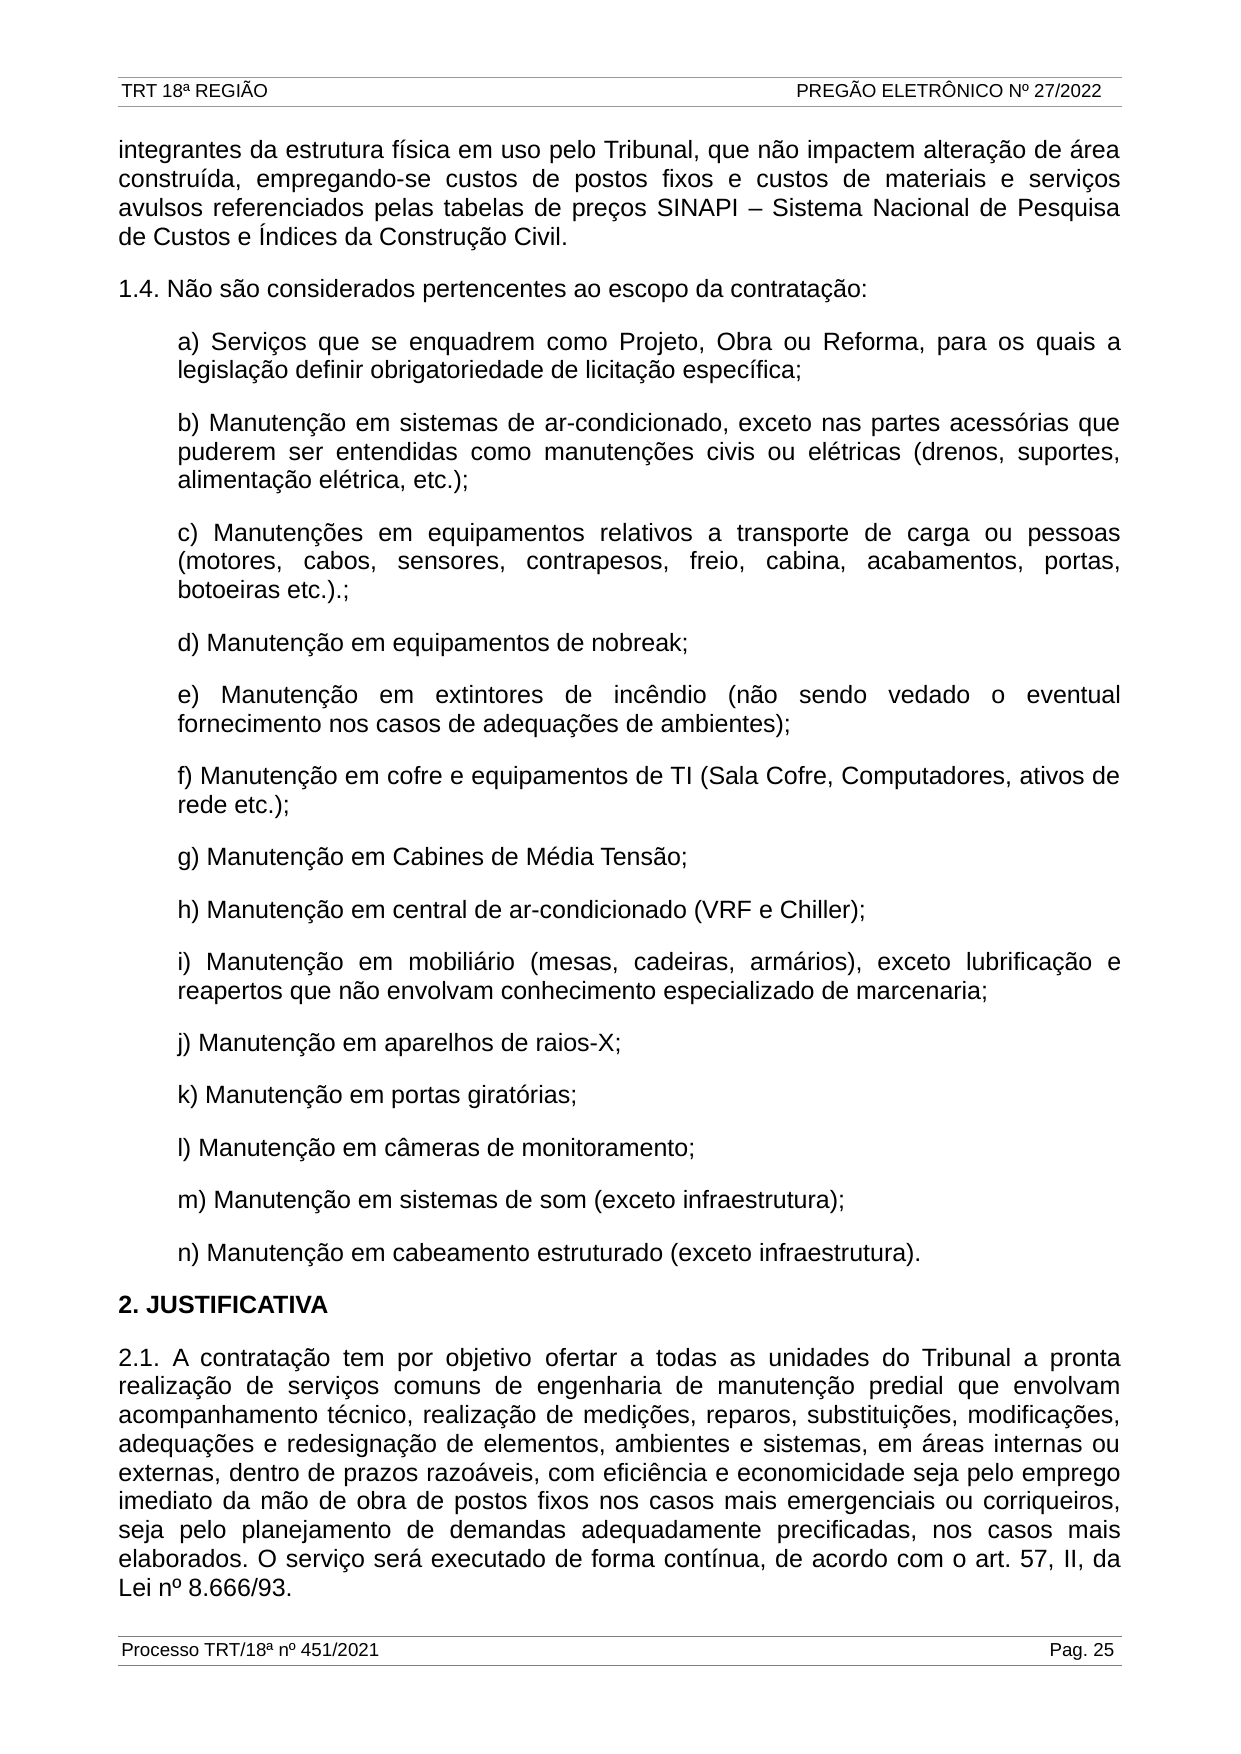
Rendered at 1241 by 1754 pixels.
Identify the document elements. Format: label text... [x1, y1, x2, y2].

text c) Manutenções em equipamentos relativos a transporte de carga ou pessoas (motores, cabos, sensores, contrapesos, freio, cabina, acabamentos, portas, botoeiras etc.).; [177, 518, 1122, 604]
text g) Manutenção em Cabines de Média Tensão; [177, 842, 1122, 871]
text 2. JUSTIFICATIVA [118, 1290, 1122, 1319]
text f) Manutenção em cofre e equipamentos de TI (Sala Cofre, Computadores, ativos de rede etc.); [177, 761, 1122, 818]
text i) Manutenção em mobiliário (mesas, cadeiras, armários), exceto lubrificação e reapertos que não envolvam conhecimento especializado de marcenaria; [177, 947, 1122, 1004]
text d) Manutenção em equipamentos de nobreak; [177, 627, 1122, 656]
text h) Manutenção em central de ar-condicionado (VRF e Chiller); [177, 894, 1122, 923]
text 2.1. A contratação tem por objetivo ofertar a todas as unidades do Tribunal a pronta realização de serviços comuns de engenharia de manutenção predial que envolvam acompanhamento técnico, realização de medições, reparos, substituições, modificações, adequações e redesignação de elementos, ambientes e sistemas, em áreas internas ou externas, dentro de prazos razoáveis, com eficiência e economicidade seja pelo emprego imediato da mão de obra de postos fixos nos casos mais emergenciais ou corriqueiros, seja pelo planejamento de demandas adequadamente precificadas, nos casos mais elaborados. O serviço será executado de forma contínua, de acordo com o art. 57, II, da Lei nº 8.666/93. [118, 1342, 1122, 1601]
text n) Manutenção em cabeamento estruturado (exceto infraestrutura). [177, 1238, 1122, 1266]
text a) Serviços que se enquadrem como Projeto, Obra ou Reforma, para os quais a legislação definir obrigatoriedade de licitação específica; [177, 327, 1122, 384]
text l) Manutenção em câmeras de monitoramento; [177, 1133, 1122, 1162]
text j) Manutenção em aparelhos de raios-X; [177, 1028, 1122, 1057]
text m) Manutenção em sistemas de som (exceto infraestrutura); [177, 1185, 1122, 1214]
text k) Manutenção em portas giratórias; [177, 1081, 1122, 1109]
text 1.4. Não são considerados pertencentes ao escopo da contratação: [118, 274, 1122, 303]
text b) Manutenção em sistemas de ar-condicionado, exceto nas partes acessórias que puderem ser entendidas como manutenções civis ou elétricas (drenos, suportes, alimentação elétrica, etc.); [177, 408, 1122, 494]
text e) Manutenção em extintores de incêndio (não sendo vedado o eventual fornecimento nos casos de adequações de ambientes); [177, 680, 1122, 737]
text integrantes da estrutura física em uso pelo Tribunal, que não impactem alteração de área construída, empregando-se custos de postos fixos e custos de materiais e serviços avulsos referenciados pelas tabelas de preços SINAPI – Sistema Nacional de Pesquisa de Custos e Índices da Construção Civil. [118, 136, 1122, 251]
